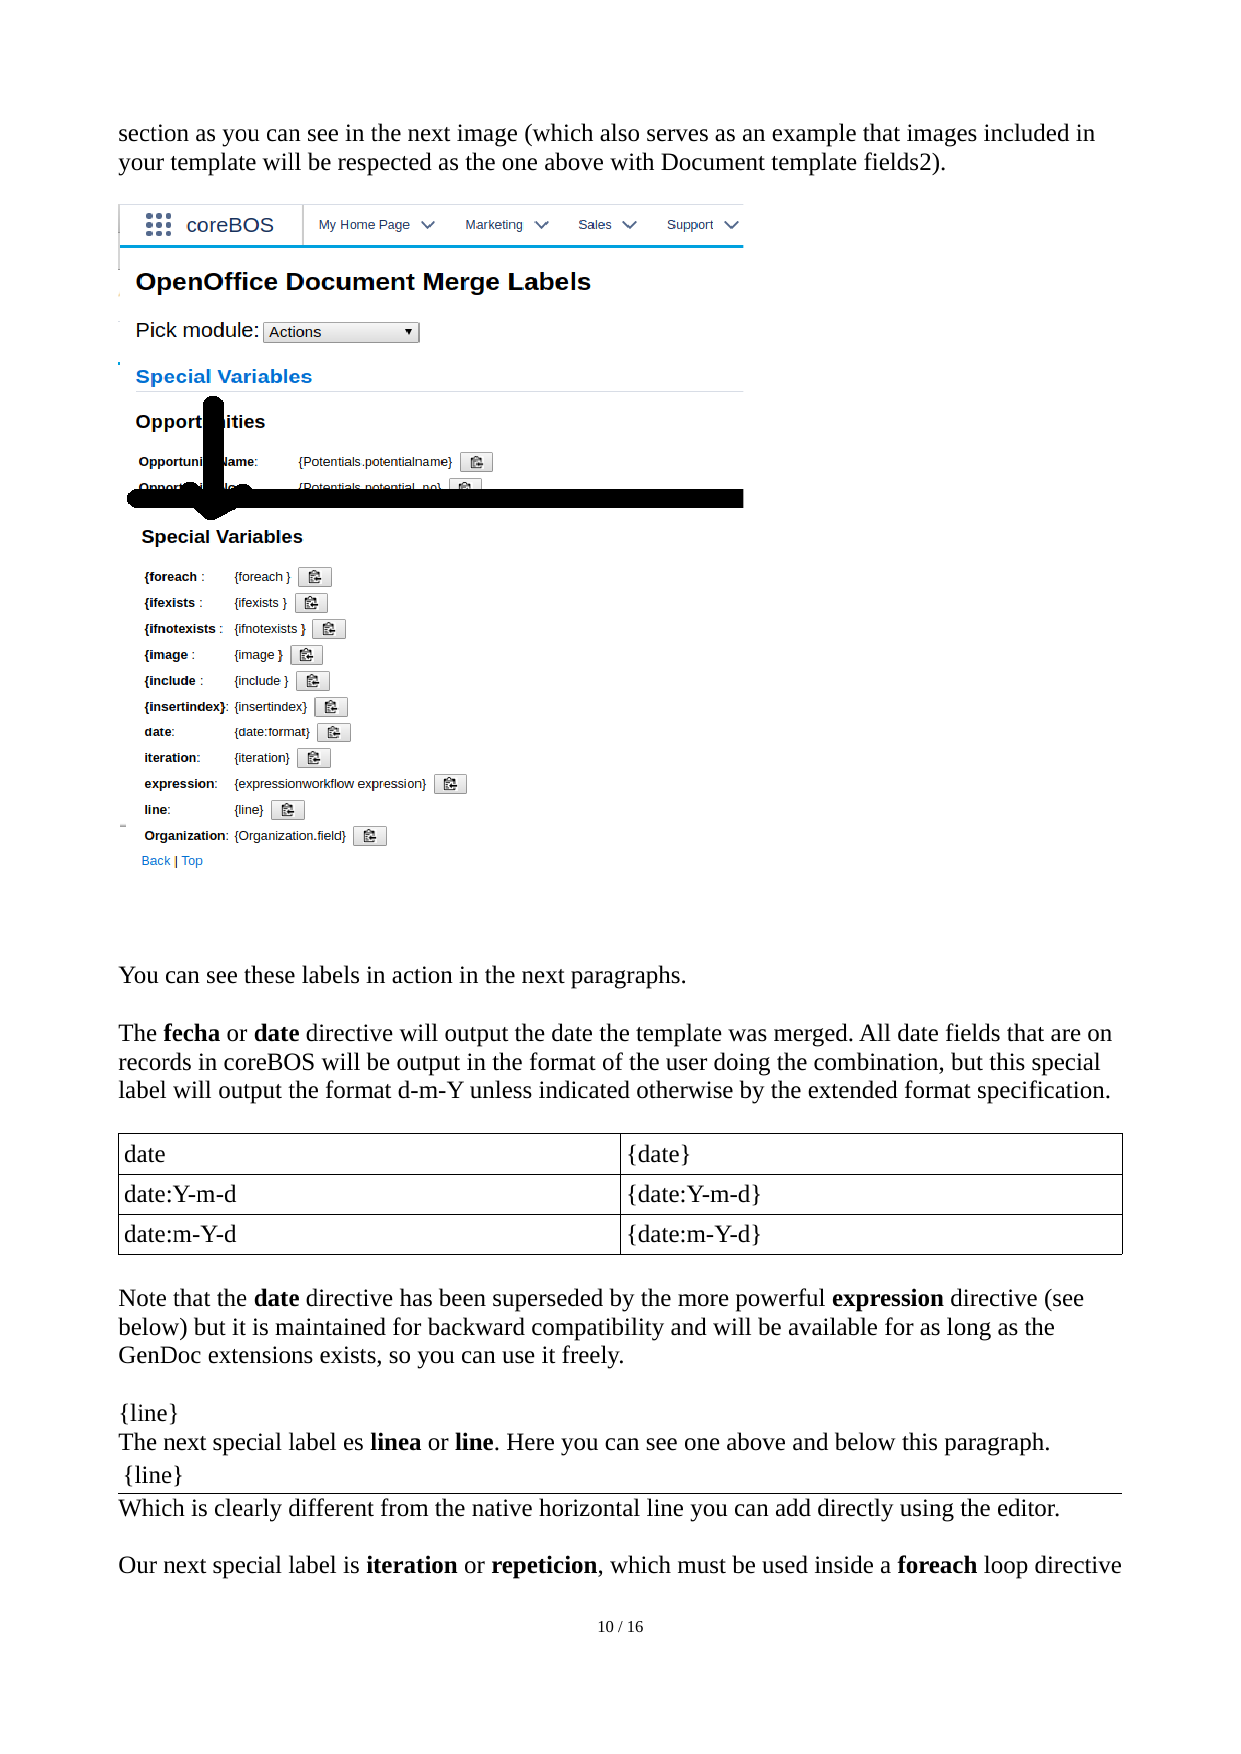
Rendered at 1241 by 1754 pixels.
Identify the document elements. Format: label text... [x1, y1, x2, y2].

picture [118, 204, 744, 904]
text The fecha or date directive will output the date the template was merged. All date fields that are on records in coreBOS will be output in the format of the user doing the combination, but this special label will output the format d-m-Y unless indicated otherwise by the extended format specification. [118, 1018, 1122, 1104]
text {line} [118, 1455, 1122, 1493]
text Which is clearly different from the native horizontal line you can add directly using the editor. [118, 1494, 1122, 1522]
table_header {date} [621, 1134, 1122, 1173]
text You can see these labels in action in the next paragraphs. [118, 961, 1122, 989]
table_cell date:m-Y-d [119, 1215, 620, 1254]
text Note that the date directive has been superseded by the more powerful expression directive (see below) but it is maintained for backward compatibility and will be available for as long as the GenDoc extensions exists, so you can use it freely. [118, 1283, 1122, 1369]
table_cell {date:m-Y-d} [621, 1215, 1122, 1254]
table_cell date:Y-m-d [119, 1175, 620, 1214]
table_cell {date:Y-m-d} [621, 1175, 1122, 1214]
text {line} [118, 1398, 1122, 1427]
table_header date [119, 1134, 620, 1173]
text Our next special label is iteration or repeticion, which must be used inside a foreach loop directive [118, 1551, 1122, 1579]
text The next special label es linea or line. Here you can see one above and below this paragraph. [118, 1427, 1122, 1455]
text section as you can see in the next image (which also serves as an example that images included in your template will be respected as the one above with Document template fields2). [118, 118, 1122, 176]
